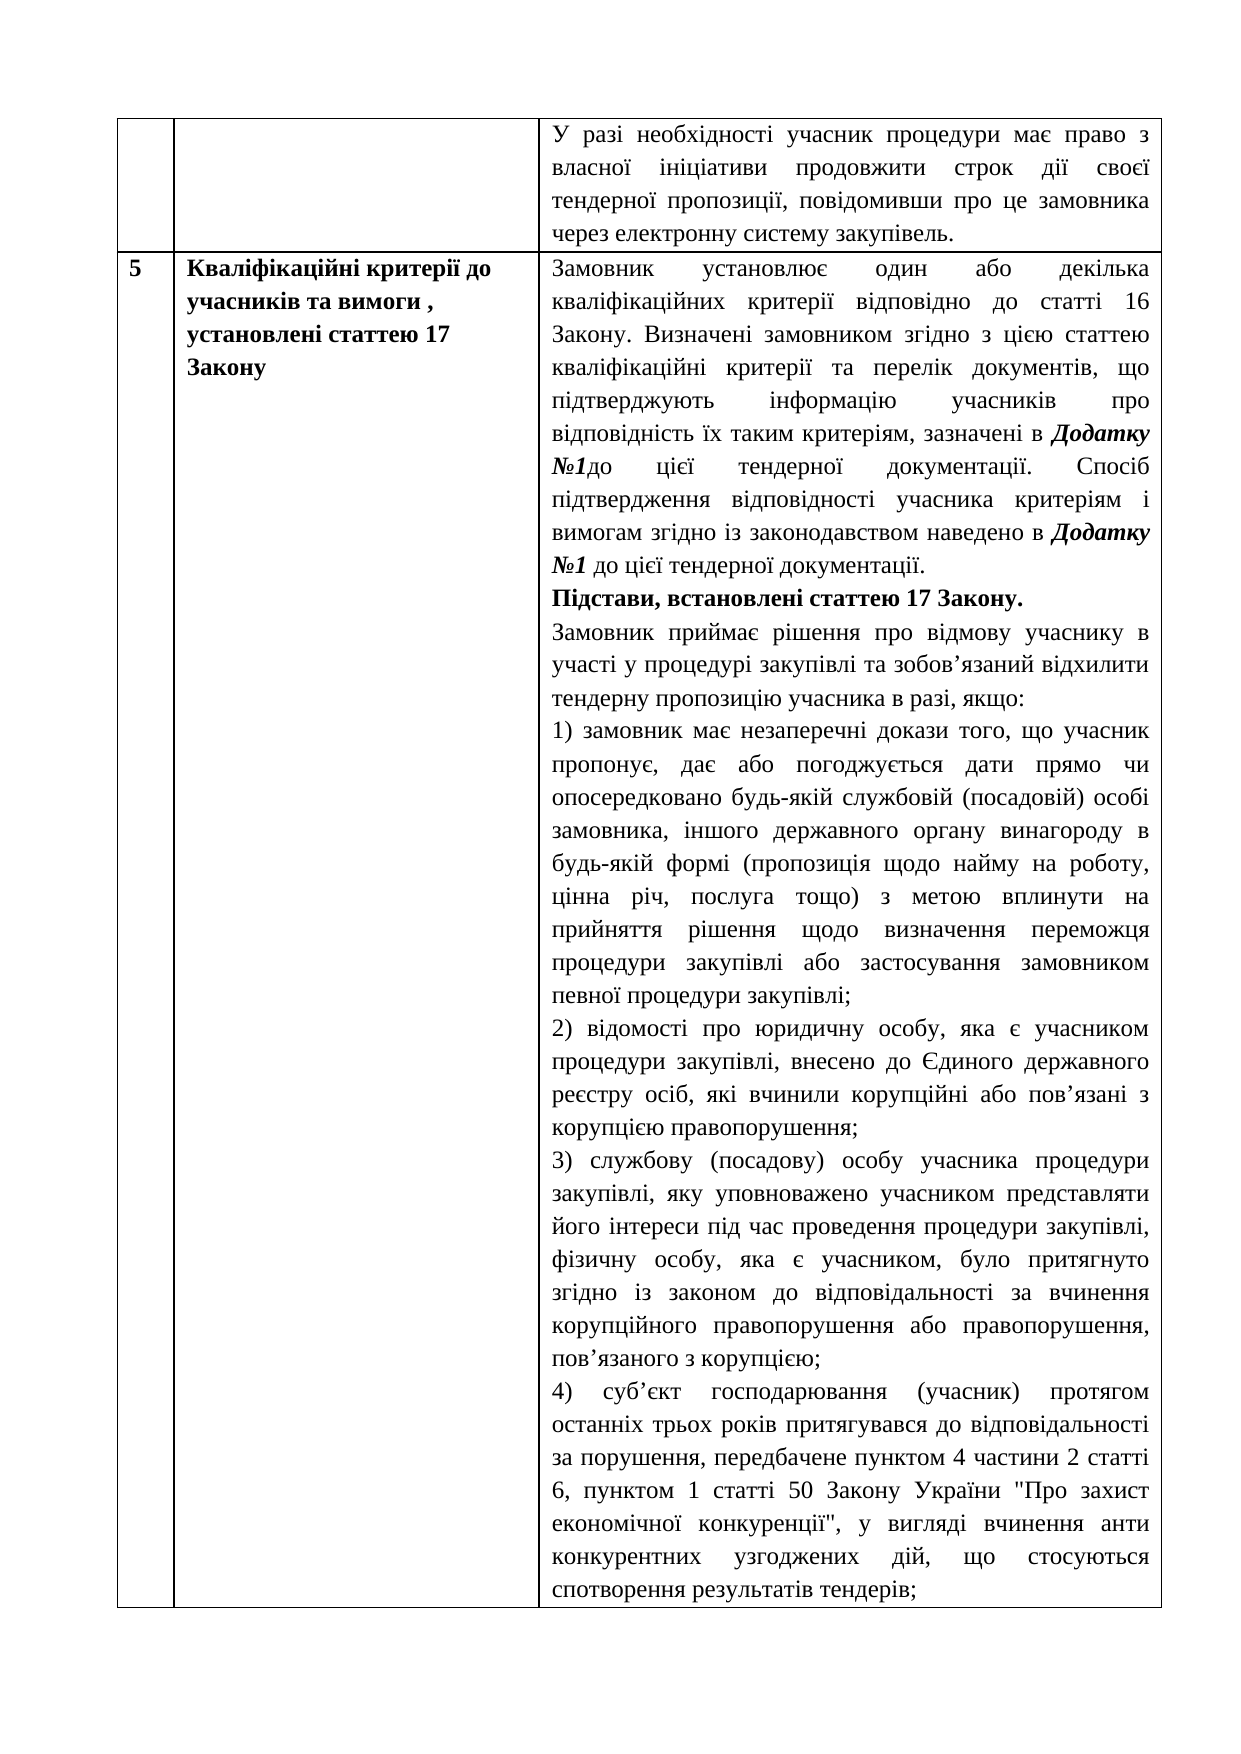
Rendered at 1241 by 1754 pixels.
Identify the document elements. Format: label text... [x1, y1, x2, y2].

table_cell У разі необхідності учасник процедури має право з власної ініціативи продовжити строк дії своєї тендерної пропозиції, повідомивши про це замовника через електронну систему закупівель. [540, 119, 1161, 251]
table_cell [175, 119, 538, 251]
table_cell 5 [118, 253, 173, 1607]
table_cell Замовник установлює один або декілька кваліфікаційних критерії відповідно до статті 16 Закону. Визначені замовником згідно з цією статтею кваліфікаційні критерії та перелік документів, що підтверджують інформацію учасників про відповідність їх таким критеріям, зазначені в Додатку №1до цієї тендерної документації. Спосіб підтвердження відповідності учасника критеріям і вимогам згідно із законодавством наведено в Додатку №1 до цієї тендерної документації. Підстави, встановлені статтею 17 Закону. Замовник приймає рішення про відмову учаснику в участі у процедурі закупівлі та зобов’язаний відхилити тендерну пропозицію учасника в разі, якщо: 1) замовник має незаперечні докази того, що учасник пропонує, дає або погоджується дати прямо чи опосередковано будь-якій службовій (посадовій) особі замовника, іншого державного органу винагороду в будь-якій формі (пропозиція щодо найму на роботу, цінна річ, послуга тощо) з метою вплинути на прийняття рішення щодо визначення переможця процедури закупівлі або застосування замовником певної процедури закупівлі; 2) відомості про юридичну особу, яка є учасником процедури закупівлі, внесено до Єдиного державного реєстру осіб, які вчинили корупційні або пов’язані з корупцією правопорушення; 3) службову (посадову) особу учасника процедури закупівлі, яку уповноважено учасником представляти його інтереси під час проведення процедури закупівлі, фізичну особу, яка є учасником, було притягнуто згідно із законом до відповідальності за вчинення корупційного правопорушення або правопорушення, пов’язаного з корупцією; 4) суб’єкт господарювання (учасник) протягом останніх трьох років притягувався до відповідальності за порушення, передбачене пунктом 4 частини 2 статті 6, пунктом 1 статті 50 Закону України "Про захист економічної конкуренції", у вигляді вчинення анти конкурентних узгоджених дій, що стосуються спотворення результатів тендерів; 5) фізична особа, яка є учасником процедури закупівлі, була засуджена за злочин, учинений з корисливих мотивів (зокрема, пов’язаний з хабарництвом та відмиванням коштів), судимість з якої не знято або не погашено у встановленому законом порядку; 6) службова (посадова) особа учасника процедури закупівлі, яка підписала тендерну пропозицію, була засуджена за злочин, вчинений з корисливих мотивів (зокрема, пов’язаний з хабарництвом, шахрайством та відмиванням коштів), судимість з якої не знято або не погашено у встановленому законом порядку; 7) тендерна пропозиція подана учасником конкурентної процедури закупівлі, який є пов’язаною особою з іншими учасниками процедури закупівлі та/або з уповноваженою особою (особами), та/або з керівником замовника; 8) учасник процедури закупівлі визнаний у встановленому законом порядку банкрутом та стосовно нього відкрита ліквідаційна процедура; 9) у Єдиному державному реєстрі юридичних осіб, фізичних осіб - підприємців та громадських формувань відсутня інформація, передбачена пунктом 9 частини 2 статті 9 Закону України "Про державну реєстрацію юридичних осіб, фізичних осіб - підприємців та громадських формувань" (крім нерезидентів); 10) юридична особа, яка є учасником процедури закупівлі (крім нерезидентів), не має антикорупційної програми чи уповноваженого з реалізації антикорупційної програми, якщо вартість закупівлі товару (товарів), послуги (послуг) або робіт дорівнює чи перевищує 20 мільйонів гривень (у тому числі за лотом); 11) учасник процедури закупівлі є особою, до якої застосовано санкцію у виді заборони на здійснення у неї публічних закупівель товарів, робіт і послуг згідно із Законом України "Про санкції"; 12) службова (посадова) особа учасника процедури закупівлі, яку уповноважено учасником представляти його інтереси під час проведення процедури закупівлі, фізичну особу, яка є учасником, було притягнуто згідно із законом до відповідальності за вчинення правопорушення, пов’язаного з використанням дитячої праці чи будь-якими формами торгівлі людьми; 13) учасник процедури закупівлі має заборгованість із сплати податків і зборів (обов’язкових платежів), крім випадку, якщо такий учасник здійснив заходи щодо розстрочення і відстрочення такої заборгованості у порядку та на умовах, визначених законодавством країни реєстрації такого учасника (відповідно до Особливостей замовник не вимагає від учасника підтвердження відсутності підстави, визначеної пунктом 13 частини 1 статті 17 Закону, крім самостійного декларування). Замовник може прийняти рішення про відмову учаснику в участі у процедурі закупівлі та може відхилити тендерну пропозицію учасника в разі, якщо учасник процедури закупівлі не виконав свої зобов’язання за раніше укладеним договором про закупівлю з цим самим замовником, що призвело до його дострокового розірвання, і було застосовано санкції у вигляді штрафів та/або відшкодування збитків - протягом трьох років з дати дострокового розірвання такого договору. Замовник не вимагає документального підтвердження публічної інформації, що оприлюднена у формі відкритих даних згідно із Законом України “Про доступ до публічної інформації” та\або міститься у відкритих єдиних державних реєстрах, доступ до яких є вільним або публічної інформації, що є доступною в електронній системі закупівель, крім випадків, коли доступ до такої інформації є обмеженим на момент оприлюднення оголошення про проведення відкритих торгів з особливостями. [540, 253, 1161, 1607]
table_cell Кваліфікаційні критерії до учасників та вимоги , установлені статтею 17 Закону [175, 253, 538, 1607]
table_cell [118, 119, 173, 251]
